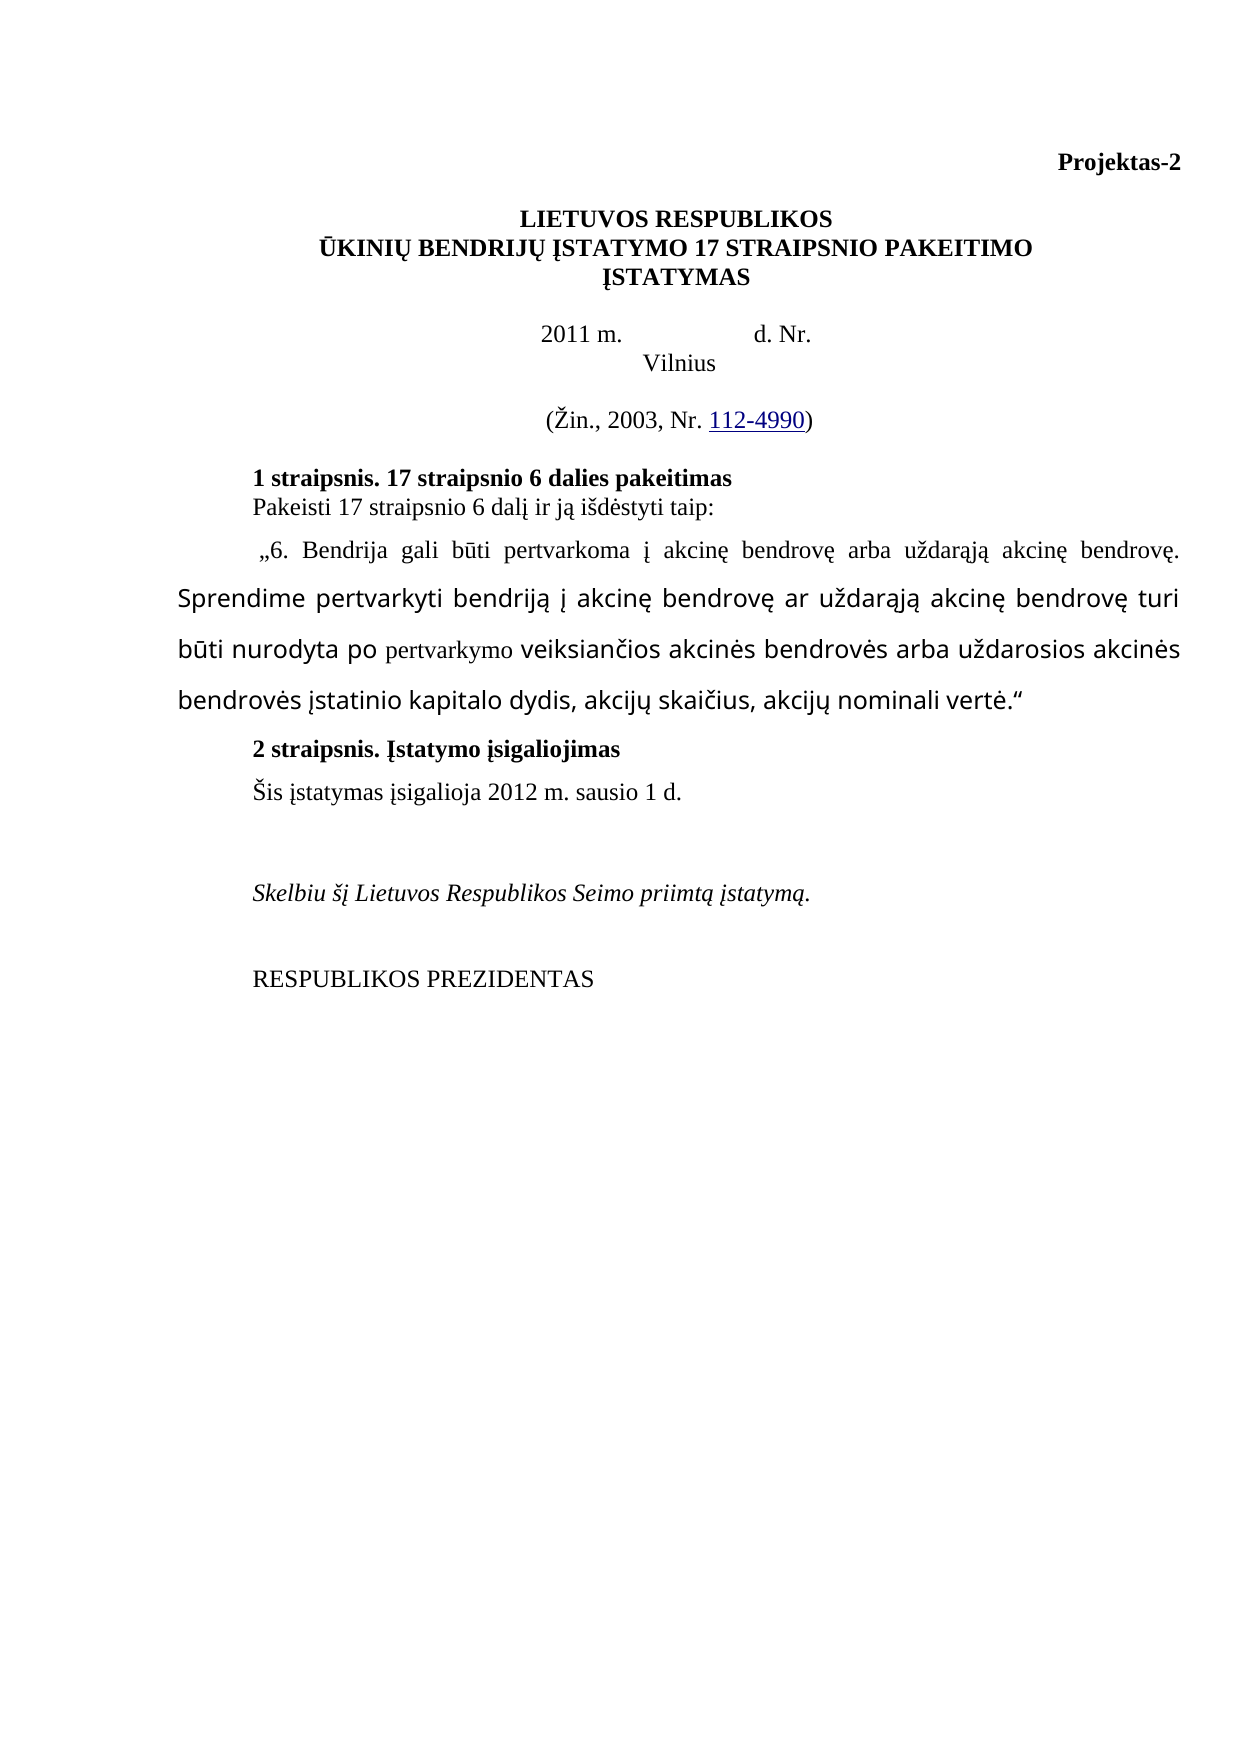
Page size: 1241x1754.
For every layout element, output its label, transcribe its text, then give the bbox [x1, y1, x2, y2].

text Skelbiu šį Lietuvos Respublikos Seimo priimtą įstatymą. [177, 878, 1181, 906]
text Vilnius [177, 348, 1181, 377]
text „6. Bendrija gali būti pertvarkoma į akcinę bendrovę arba uždarąją akcinę bendrovę. Sprendime pertvarkyti bendriją į akcinę bendrovę ar uždarąją akcinę bendrovę turi būti nurodyta po pertvarkymo veiksiančios akcinės bendrovės arba uždarosios akcinės bendrovės įstatinio kapitalo dydis, akcijų skaičius, akcijų nominali vertė.“ [177, 535, 1181, 717]
text ĮSTATYMAS [177, 262, 1181, 291]
text (Žin., 2003, Nr. 112-4990) [177, 406, 1181, 434]
text RESPUBLIKOS PREZIDENTAS [177, 964, 1181, 993]
text ŪKINIŲ BENDRIJŲ ĮSTATYMO 17 STRAIPSNIO PAKEITIMO [177, 233, 1181, 262]
text 2 straipsnis. Įstatymo įsigaliojimas [177, 734, 1181, 763]
text Projektas-2 [177, 147, 1181, 176]
text Pakeisti 17 straipsnio 6 dalį ir ją išdėstyti taip: [177, 492, 1181, 521]
text Šis įstatymas įsigalioja 2012 m. sausio 1 d. [177, 777, 1181, 806]
text LIETUVOS RESPUBLIKOS [177, 204, 1181, 233]
text 2011 m. d. Nr. [177, 319, 1181, 348]
text 1 straipsnis. 17 straipsnio 6 dalies pakeitimas [177, 463, 1181, 492]
